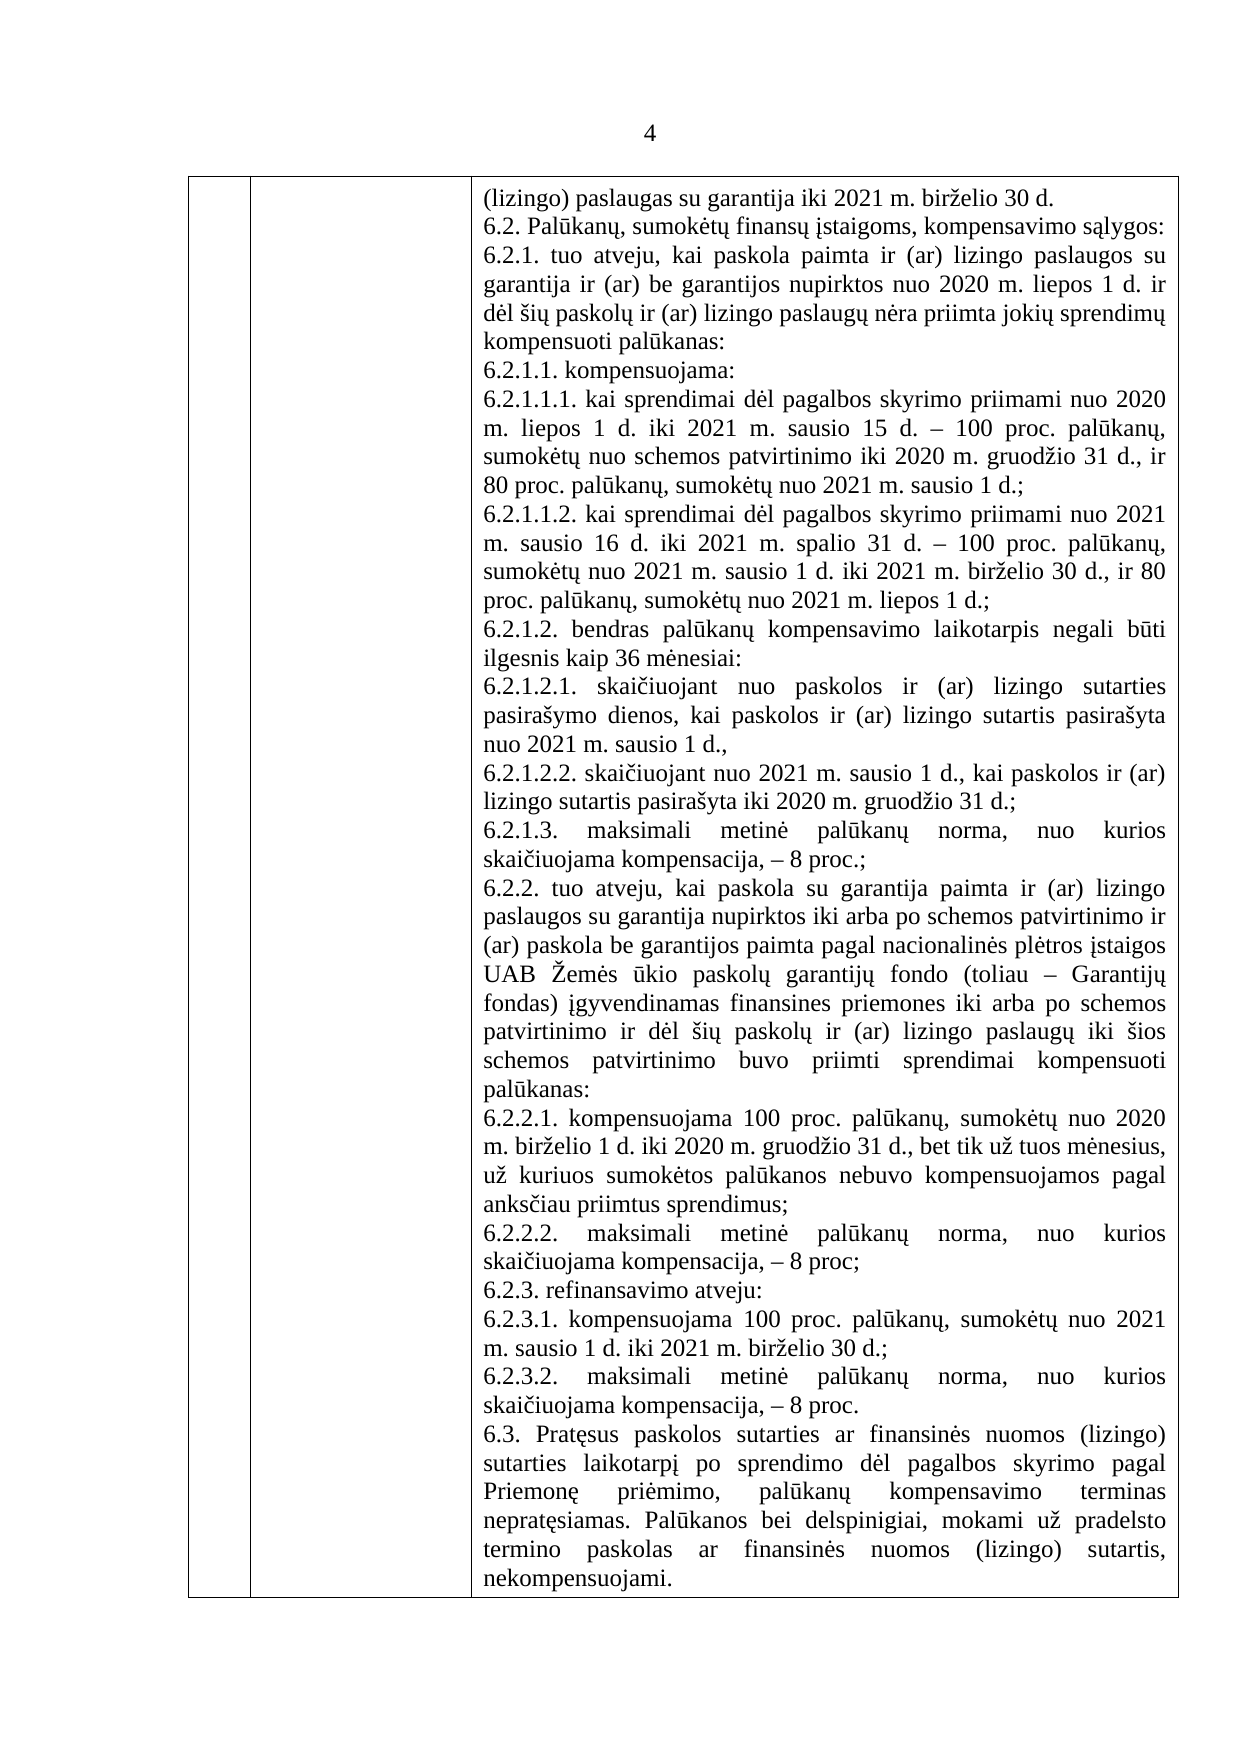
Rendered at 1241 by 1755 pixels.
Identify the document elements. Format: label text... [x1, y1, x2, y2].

table_cell (lizingo) paslaugas su garantija iki 2021 m. birželio 30 d. 6.2. Palūkanų, sumokėtų finansų įstaigoms, kompensavimo sąlygos: 6.2.1. tuo atveju, kai paskola paimta ir (ar) lizingo paslaugos su garantija ir (ar) be garantijos nupirktos nuo 2020 m. liepos 1 d. ir dėl šių paskolų ir (ar) lizingo paslaugų nėra priimta jokių sprendimų kompensuoti palūkanas: 6.2.1.1. kompensuojama: 6.2.1.1.1. kai sprendimai dėl pagalbos skyrimo priimami nuo 2020 m. liepos 1 d. iki 2021 m. sausio 15 d. – 100 proc. palūkanų, sumokėtų nuo schemos patvirtinimo iki 2020 m. gruodžio 31 d., ir 80 proc. palūkanų, sumokėtų nuo 2021 m. sausio 1 d.; 6.2.1.1.2. kai sprendimai dėl pagalbos skyrimo priimami nuo 2021 m. sausio 16 d. iki 2021 m. spalio 31 d. – 100 proc. palūkanų, sumokėtų nuo 2021 m. sausio 1 d. iki 2021 m. birželio 30 d., ir 80 proc. palūkanų, sumokėtų nuo 2021 m. liepos 1 d.; 6.2.1.2. bendras palūkanų kompensavimo laikotarpis negali būti ilgesnis kaip 36 mėnesiai: 6.2.1.2.1. skaičiuojant nuo paskolos ir (ar) lizingo sutarties pasirašymo dienos, kai paskolos ir (ar) lizingo sutartis pasirašyta nuo 2021 m. sausio 1 d., 6.2.1.2.2. skaičiuojant nuo 2021 m. sausio 1 d., kai paskolos ir (ar) lizingo sutartis pasirašyta iki 2020 m. gruodžio 31 d.; 6.2.1.3. maksimali metinė palūkanų norma, nuo kurios skaičiuojama kompensacija, – 8 proc.; 6.2.2. tuo atveju, kai paskola su garantija paimta ir (ar) lizingo paslaugos su garantija nupirktos iki arba po schemos patvirtinimo ir (ar) paskola be garantijos paimta pagal nacionalinės plėtros įstaigos UAB Žemės ūkio paskolų garantijų fondo (toliau – Garantijų fondas) įgyvendinamas finansines priemones iki arba po schemos patvirtinimo ir dėl šių paskolų ir (ar) lizingo paslaugų iki šios schemos patvirtinimo buvo priimti sprendimai kompensuoti palūkanas: 6.2.2.1. kompensuojama 100 proc. palūkanų, sumokėtų nuo 2020 m. birželio 1 d. iki 2020 m. gruodžio 31 d., bet tik už tuos mėnesius, už kuriuos sumokėtos palūkanos nebuvo kompensuojamos pagal anksčiau priimtus sprendimus; 6.2.2.2. maksimali metinė palūkanų norma, nuo kurios skaičiuojama kompensacija, – 8 proc; 6.2.3. refinansavimo atveju: 6.2.3.1. kompensuojama 100 proc. palūkanų, sumokėtų nuo 2021 m. sausio 1 d. iki 2021 m. birželio 30 d.; 6.2.3.2. maksimali metinė palūkanų norma, nuo kurios skaičiuojama kompensacija, – 8 proc. 6.3. Pratęsus paskolos sutarties ar finansinės nuomos (lizingo) sutarties laikotarpį po sprendimo dėl pagalbos skyrimo pagal Priemonę priėmimo, palūkanų kompensavimo terminas nepratęsiamas. Palūkanos bei delspinigiai, mokami už pradelsto termino paskolas ar finansinės nuomos (lizingo) sutartis, nekompensuojami. [472, 177, 1178, 1597]
table_cell [189, 177, 250, 1597]
table_cell [251, 177, 471, 1597]
